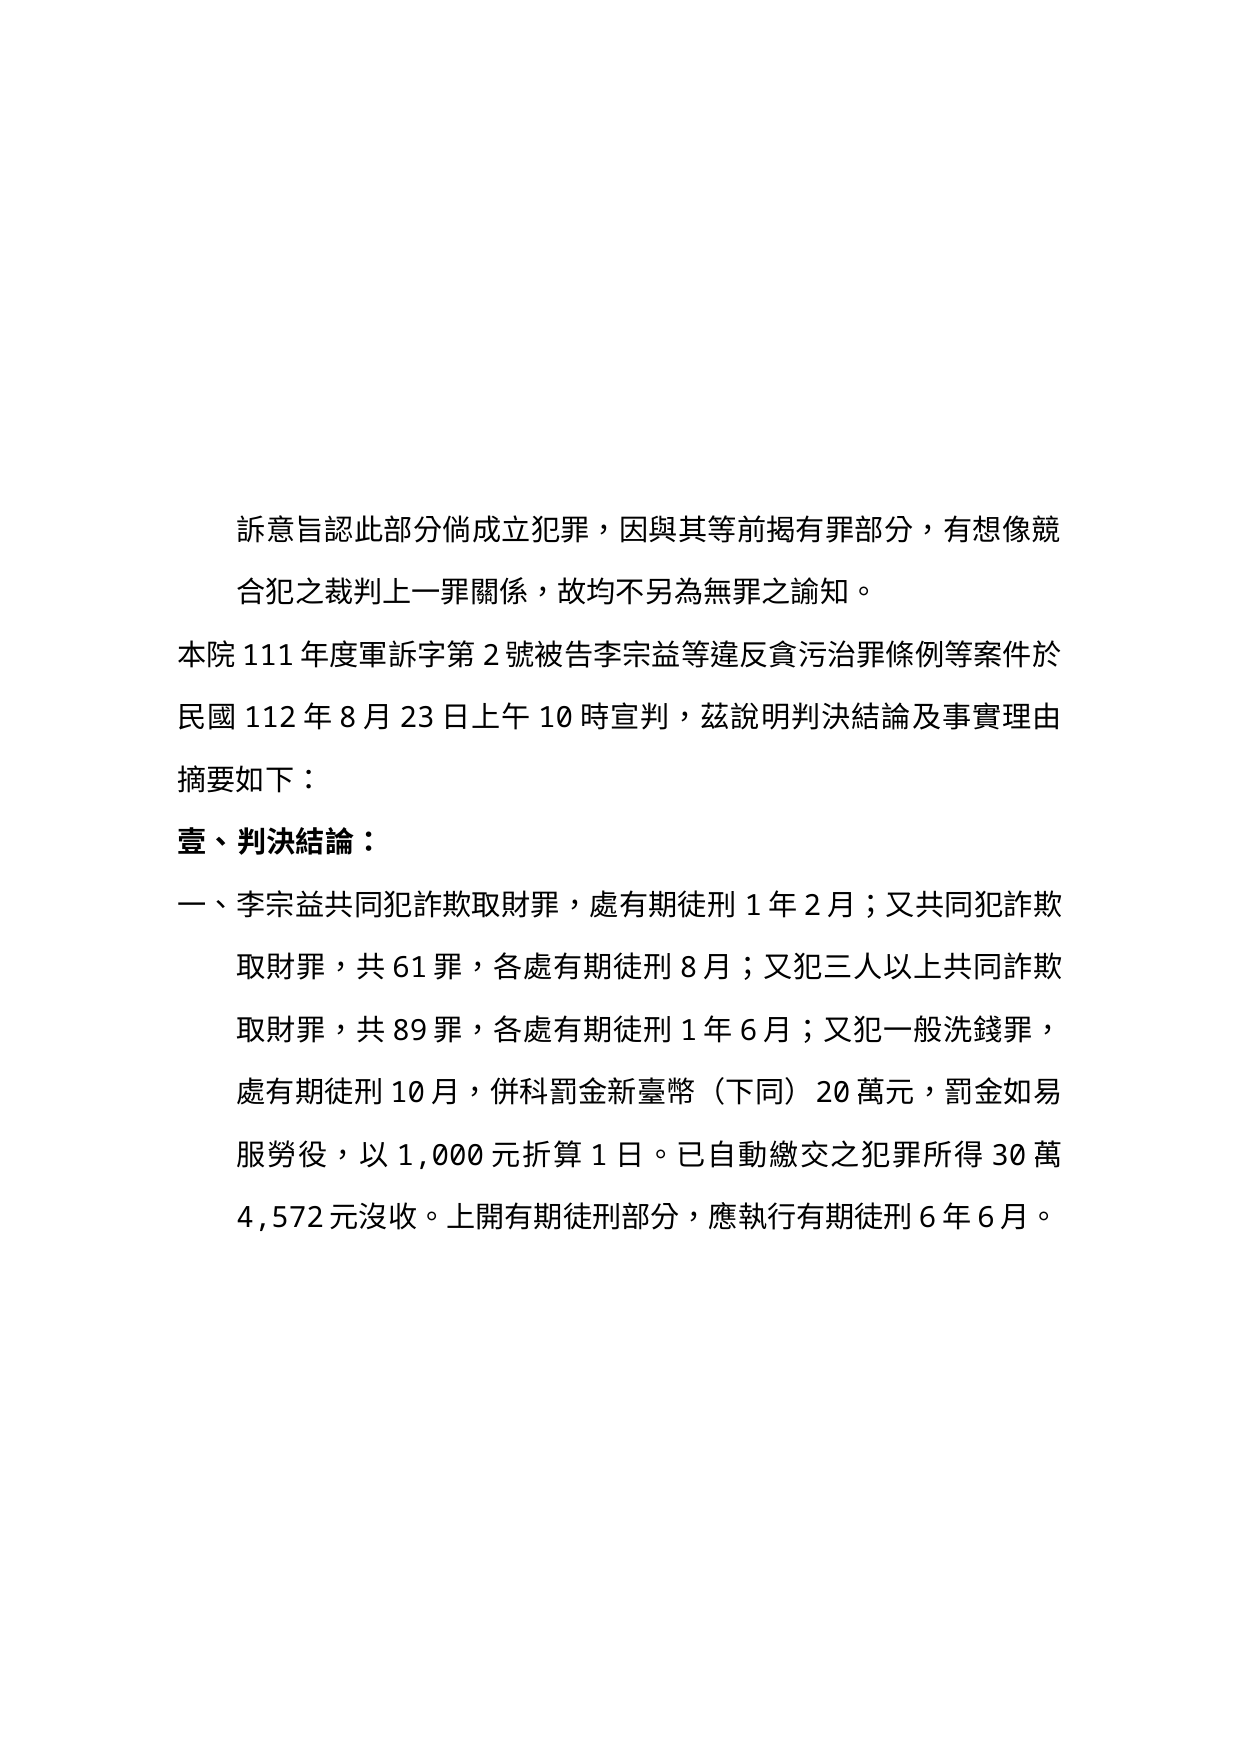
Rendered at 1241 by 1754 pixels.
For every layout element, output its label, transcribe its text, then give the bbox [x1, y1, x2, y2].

list 判決結論： [177, 798, 1063, 861]
text 訴意旨認此部分倘成立犯罪，因與其等前揭有罪部分，有想像競合犯之裁判上一罪關係，故均不另為無罪之諭知。 [177, 486, 1063, 611]
text 一、李宗益共同犯詐欺取財罪，處有期徒刑1年2月；又共同犯詐欺取財罪，共61罪，各處有期徒刑8月；又犯三人以上共同詐欺取財罪，共89罪，各處有期徒刑1年6月；又犯一般洗錢罪，處有期徒刑10月，併科罰金新臺幣（下同）20萬元，罰金如易服勞役，以1,000元折算1日。已自動繳交之犯罪所得30萬4,572元沒收。上開有期徒刑部分，應執行有期徒刑6年6月。 [177, 861, 1063, 1236]
text 本院111年度軍訴字第2號被告李宗益等違反貪污治罪條例等案件於民國112年8月23日上午10時宣判，茲說明判決結論及事實理由摘要如下： [177, 611, 1063, 798]
